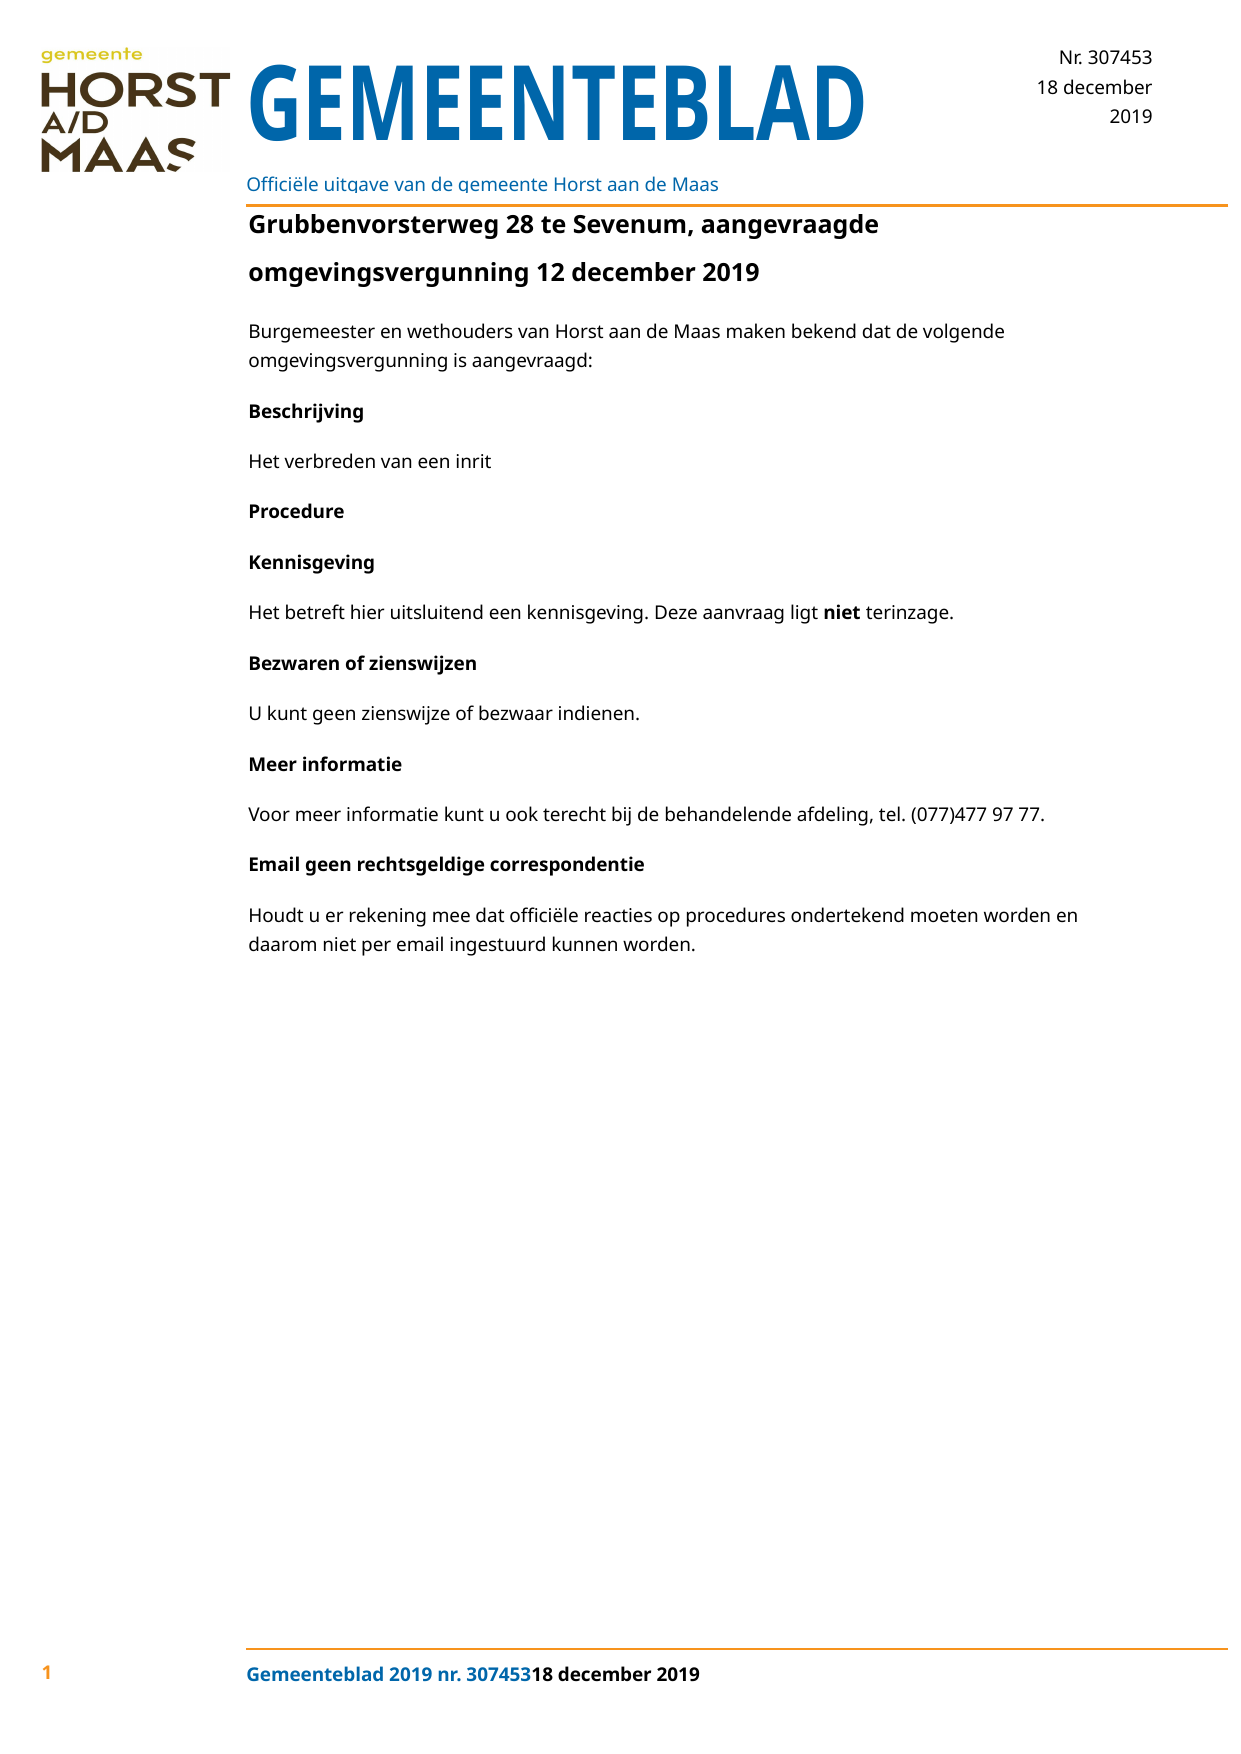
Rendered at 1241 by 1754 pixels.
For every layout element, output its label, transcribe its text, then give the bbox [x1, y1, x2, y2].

text Kennisgeving [248, 549, 1152, 575]
text Bezwaren of zienswijzen [248, 650, 1152, 676]
text Beschrijving [248, 398, 1152, 424]
text Het betreft hier uitsluitend een kennisgeving. Deze aanvraag ligt niet terinzage. [248, 599, 1152, 625]
text Procedure [248, 499, 1152, 524]
text Houdt u er rekening mee dat officiële reacties op procedures ondertekend moeten worden en daarom niet per email ingestuurd kunnen worden. [248, 902, 1152, 957]
text Burgemeester en wethouders van Horst aan de Maas maken bekend dat de volgende omgevingsvergunning is aangevraagd: [248, 318, 1152, 373]
text Voor meer informatie kunt u ook terecht bij de behandelende afdeling, tel. (077)477 97 77. [248, 801, 1152, 827]
picture [41, 47, 231, 172]
text Het verbreden van een inrit [248, 448, 1152, 474]
text Grubbenvorsterweg 28 te Sevenum, aangevraagde omgevingsvergunning 12 december 2019 [248, 207, 1152, 288]
text U kunt geen zienswijze of bezwaar indienen. [248, 700, 1152, 726]
text Meer informatie [248, 751, 1152, 777]
text Email geen rechtsgeldige correspondentie [248, 852, 1152, 877]
